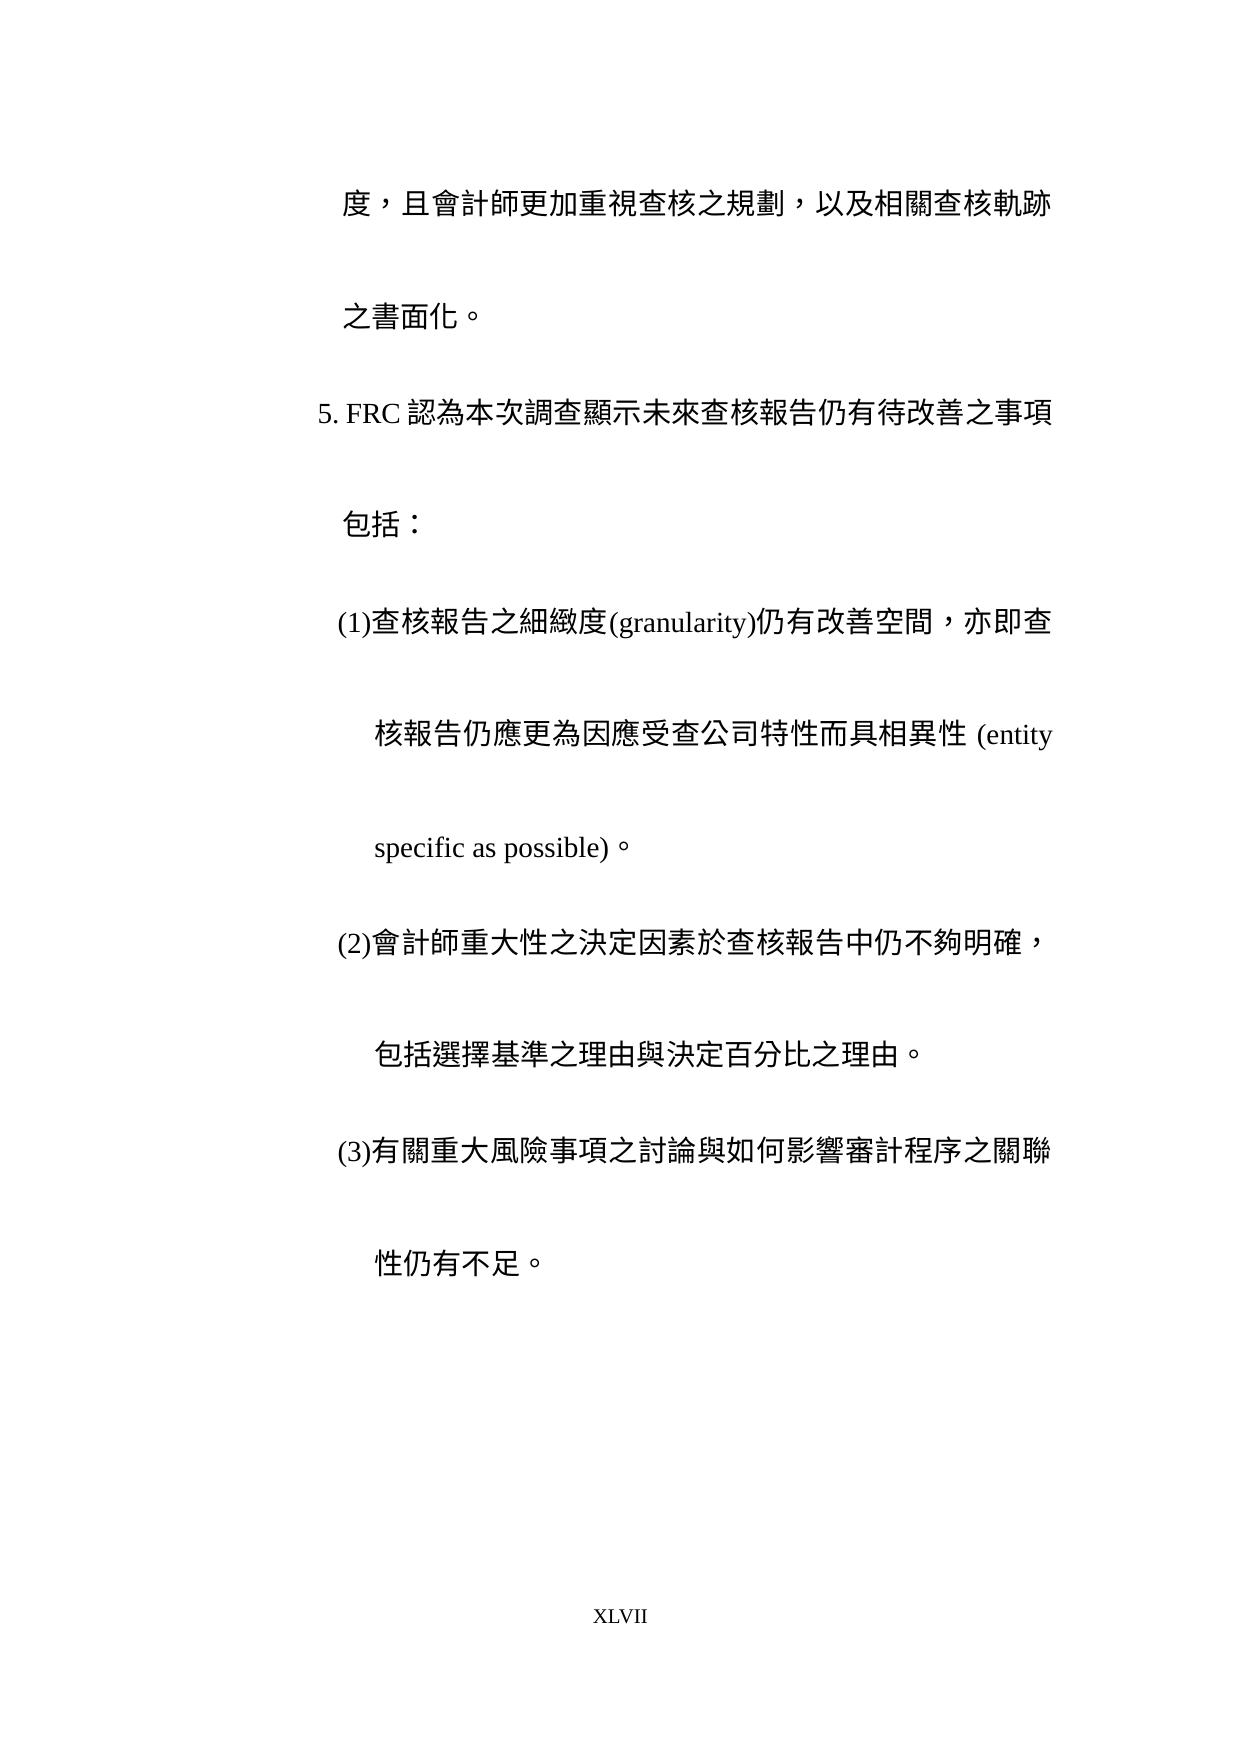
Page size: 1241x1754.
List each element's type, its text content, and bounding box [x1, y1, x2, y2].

text 5. FRC認為本次調查顯示未來查核報告仍有待改善之事項包括： [317, 373, 1053, 561]
text (2)會計師重大性之決定因素於查核報告中仍不夠明確，包括選擇基準之理由與決定百分比之理由。 [337, 903, 1053, 1090]
text (1)查核報告之細緻度(granularity)仍有改善空間，亦即查核報告仍應更為因應受查公司特性而具相異性 (entity specific as possible)。 [337, 582, 1053, 882]
text 4.另六大會計師事務所初期對於查核報告之修正有所保留，認為可能增加其未來之訴訟風險，但實施後多持支持態度，且會計師更加重視查核之規劃，以及相關查核軌跡之書面化。 [317, 164, 1053, 352]
text (3)有關重大風險事項之討論與如何影響審計程序之關聯性仍有不足。 [337, 1112, 1053, 1299]
